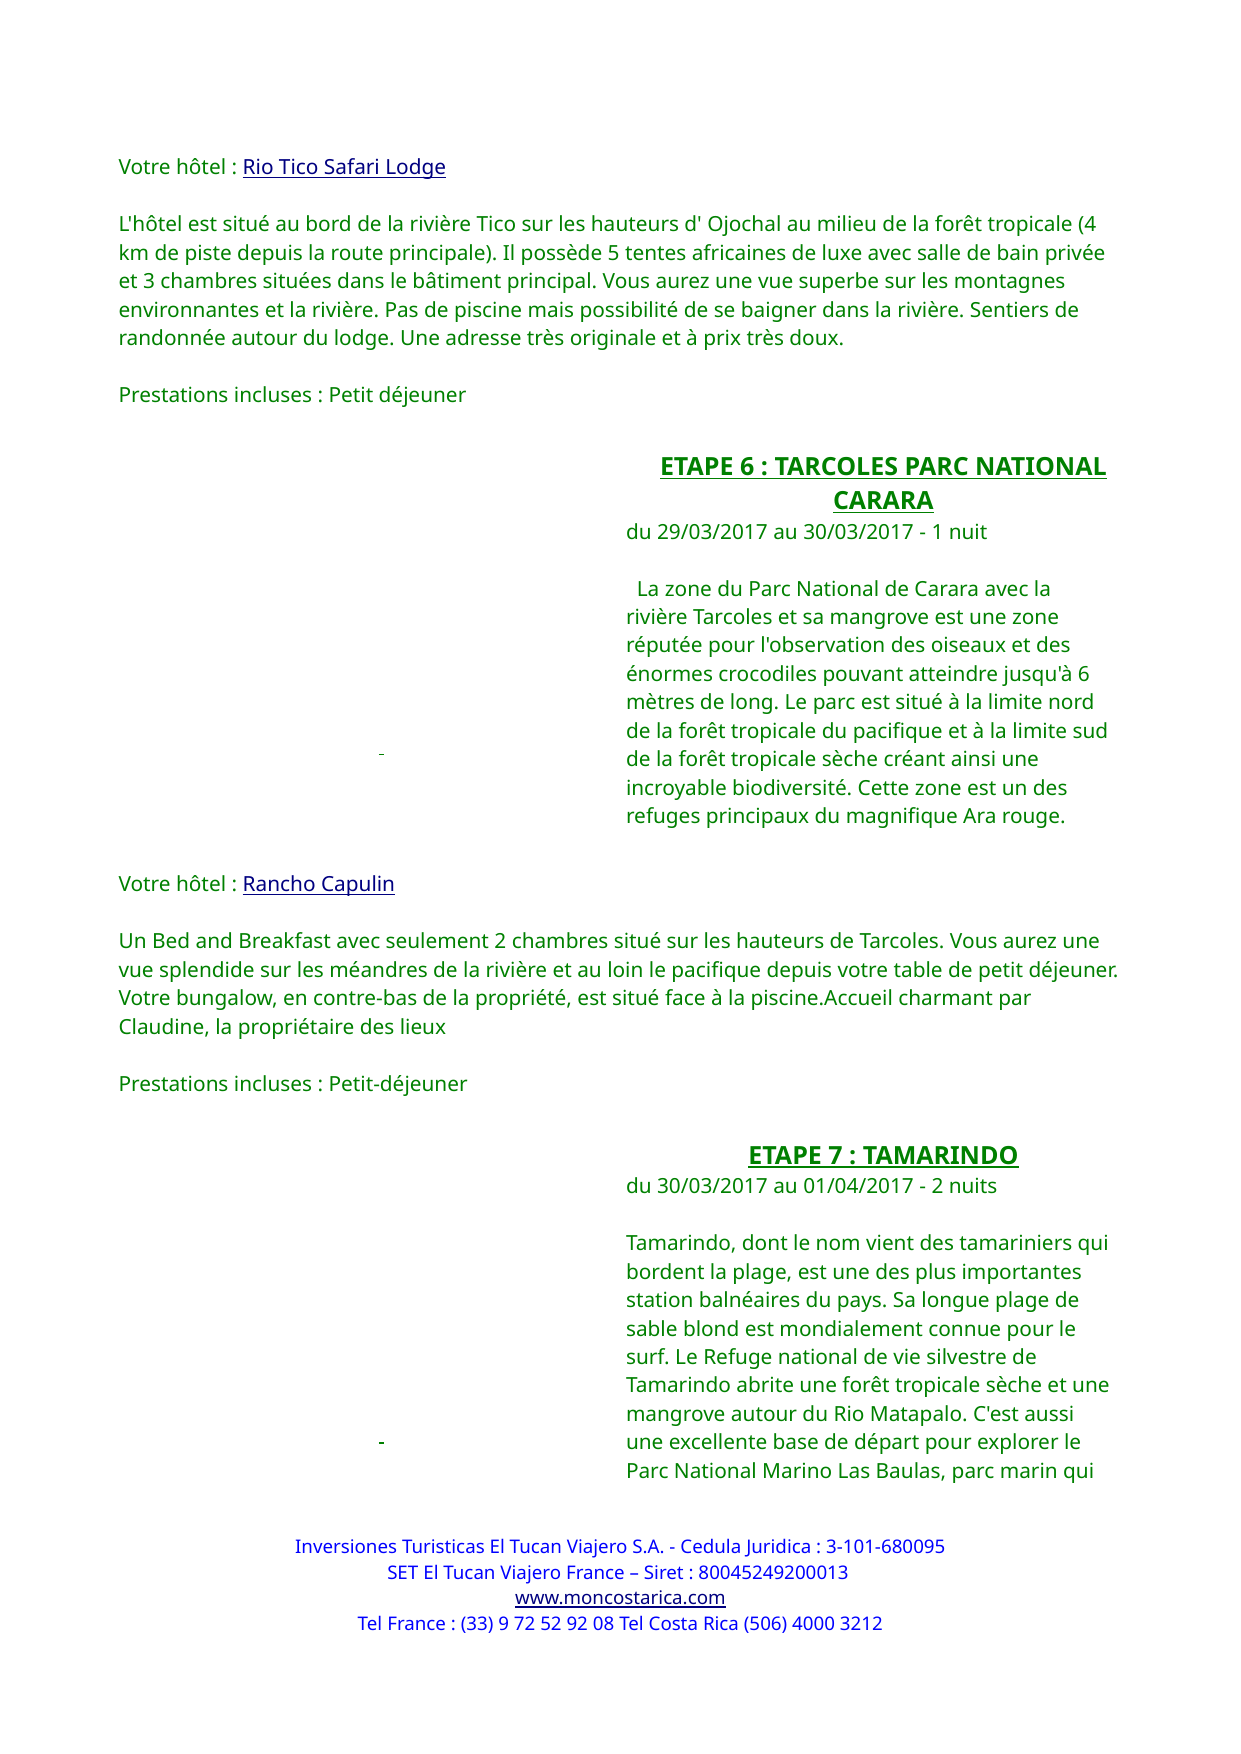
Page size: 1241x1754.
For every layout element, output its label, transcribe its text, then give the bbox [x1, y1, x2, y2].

text Un Bed and Breakfast avec seulement 2 chambres situé sur les hauteurs de Tarcoles. Vous aurez une vue splendide sur les méandres de la rivière et au loin le pacifique depuis votre table de petit déjeuner. Votre bungalow, en contre-bas de la propriété, est situé face à la piscine.Accueil charmant par Claudine, la propriétaire des lieux [118, 927, 1122, 1040]
table_header ETAPE 7 : TAMARINDO du 30/03/2017 au 01/04/2017 - 2 nuits Tamarindo, dont le nom vient des tamariniers qui bordent la plage, est une des plus importantes station balnéaires du pays. Sa longue plage de sable blond est mondialement connue pour le surf. Le Refuge national de vie silvestre de Tamarindo abrite une forêt tropicale sèche et une mangrove autour du Rio Matapalo. C'est aussi une excellente base de départ pour explorer le Parc National Marino Las Baulas, parc marin qui [620, 1132, 1122, 1490]
text Prestations incluses : Petit déjeuner [118, 381, 1122, 409]
text L'hôtel est situé au bord de la rivière Tico sur les hauteurs d' Ojochal au milieu de la forêt tropicale (4 km de piste depuis la route principale). Il possède 5 tentes africaines de luxe avec salle de bain privée et 3 chambres situées dans le bâtiment principal. Vous aurez une vue superbe sur les montagnes environnantes et la rivière. Pas de piscine mais possibilité de se baigner dans la rivière. Sentiers de randonnée autour du lodge. Une adresse très originale et à prix très doux. [118, 209, 1122, 352]
text Votre hôtel : Rio Tico Safari Lodge [118, 152, 1122, 181]
table_header [118, 1132, 620, 1490]
text Votre hôtel : Rancho Capulin [118, 869, 1122, 898]
text Prestations incluses : Petit-déjeuner [118, 1069, 1122, 1098]
table_header ETAPE 6 : TARCOLES PARC NATIONAL CARARA du 29/03/2017 au 30/03/2017 - 1 nuit La zone du Parc National de Carara avec la rivière Tarcoles et sa mangrove est une zone réputée pour l'observation des oiseaux et des énormes crocodiles pouvant atteindre jusqu'à 6 mètres de long. Le parc est situé à la limite nord de la forêt tropicale du pacifique et à la limite sud de la forêt tropicale sèche créant ainsi une incroyable biodiversité. Cette zone est un des refuges principaux du magnifique Ara rouge. [620, 443, 1122, 835]
table_header [118, 443, 620, 835]
